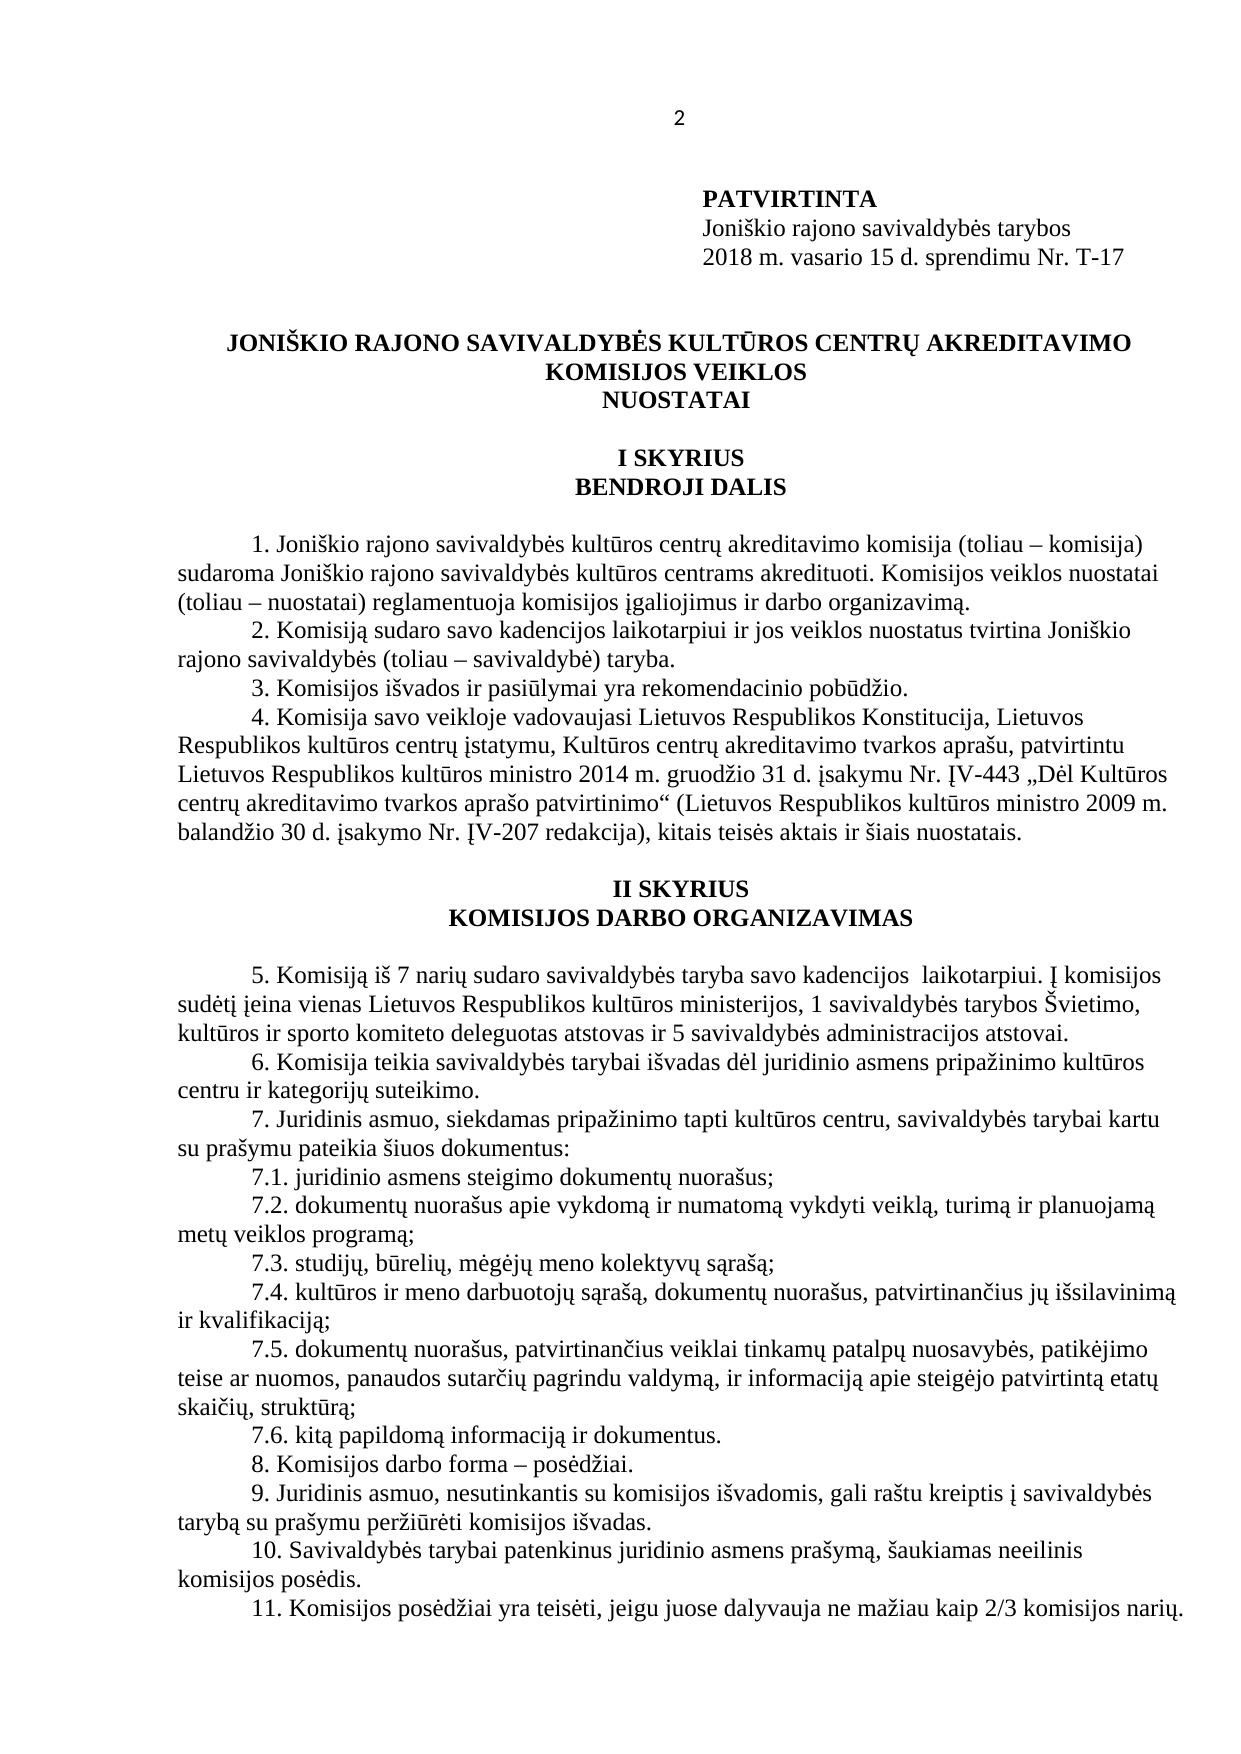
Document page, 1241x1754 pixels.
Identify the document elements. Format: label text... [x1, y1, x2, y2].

text 11. Komisijos posėdžiai yra teisėti, jeigu juose dalyvauja ne mažiau kaip 2/3 komisijos narių. [177, 1593, 1184, 1622]
text 3. Komisijos išvados ir pasiūlymai yra rekomendacinio pobūdžio. [177, 673, 1184, 702]
text 8. Komisijos darbo forma – posėdžiai. [177, 1449, 1184, 1478]
text JONIŠKIO RAJONO SAVIVALDYBĖS KULTŪROS CENTRŲ AKREDITAVIMO KOMISIJOS VEIKLOS [177, 328, 1181, 385]
text 4. Komisija savo veikloje vadovaujasi Lietuvos Respublikos Konstitucija, Lietuvos Respublikos kultūros centrų įstatymu, Kultūros centrų akreditavimo tvarkos aprašu, patvirtintu Lietuvos Respublikos kultūros ministro 2014 m. gruodžio 31 d. įsakymu Nr. ĮV-443 „Dėl Kultūros centrų akreditavimo tvarkos aprašo patvirtinimo“ (Lietuvos Respublikos kultūros ministro 2009 m. balandžio 30 d. įsakymo Nr. ĮV-207 redakcija), kitais teisės aktais ir šiais nuostatais. [177, 702, 1184, 845]
text 7.2. dokumentų nuorašus apie vykdomą ir numatomą vykdyti veiklą, turimą ir planuojamą metų veiklos programą; [177, 1190, 1184, 1248]
text 5. Komisiją iš 7 narių sudaro savivaldybės taryba savo kadencijos laikotarpiui. Į komisijos sudėtį įeina vienas Lietuvos Respublikos kultūros ministerijos, 1 savivaldybės tarybos Švietimo, kultūros ir sporto komiteto deleguotas atstovas ir 5 savivaldybės administracijos atstovai. [177, 960, 1184, 1047]
text NUOSTATAI [177, 385, 1181, 414]
text 7.6. kitą papildomą informaciją ir dokumentus. [177, 1420, 1184, 1449]
text BENDROJI DALIS [177, 472, 1184, 500]
text 7.5. dokumentų nuorašus, patvirtinančius veiklai tinkamų patalpų nuosavybės, patikėjimo teise ar nuomos, panaudos sutarčių pagrindu valdymą, ir informaciją apie steigėjo patvirtintą etatų skaičių, struktūrą; [177, 1334, 1184, 1420]
text I SKYRIUS [177, 443, 1184, 472]
text 10. Savivaldybės tarybai patenkinus juridinio asmens prašymą, šaukiamas neeilinis komisijos posėdis. [177, 1535, 1184, 1593]
text 7. Juridinis asmuo, siekdamas pripažinimo tapti kultūros centru, savivaldybės tarybai kartu su prašymu pateikia šiuos dokumentus: [177, 1104, 1184, 1162]
text 9. Juridinis asmuo, nesutinkantis su komisijos išvadomis, gali raštu kreiptis į savivaldybės tarybą su prašymu peržiūrėti komisijos išvadas. [177, 1478, 1184, 1535]
text 7.3. studijų, būrelių, mėgėjų meno kolektyvų sąrašą; [177, 1248, 1184, 1277]
text 7.4. kultūros ir meno darbuotojų sąrašą, dokumentų nuorašus, patvirtinančius jų išsilavinimą ir kvalifikaciją; [177, 1277, 1184, 1334]
text PATVIRTINTA [627, 184, 1181, 213]
text KOMISIJOS DARBO ORGANIZAVIMAS [177, 903, 1184, 932]
text II SKYRIUS [177, 874, 1184, 903]
text 7.1. juridinio asmens steigimo dokumentų nuorašus; [177, 1162, 1184, 1190]
text 6. Komisija teikia savivaldybės tarybai išvadas dėl juridinio asmens pripažinimo kultūros centru ir kategorijų suteikimo. [177, 1047, 1184, 1104]
text 2. Komisiją sudaro savo kadencijos laikotarpiui ir jos veiklos nuostatus tvirtina Joniškio rajono savivaldybės (toliau – savivaldybė) taryba. [177, 615, 1184, 673]
text 2018 m. vasario 15 d. sprendimu Nr. T-17 [627, 242, 1181, 270]
text Joniškio rajono savivaldybės tarybos [627, 213, 1181, 242]
text 1. Joniškio rajono savivaldybės kultūros centrų akreditavimo komisija (toliau – komisija) sudaroma Joniškio rajono savivaldybės kultūros centrams akredituoti. Komisijos veiklos nuostatai (toliau – nuostatai) reglamentuoja komisijos įgaliojimus ir darbo organizavimą. [177, 529, 1184, 615]
